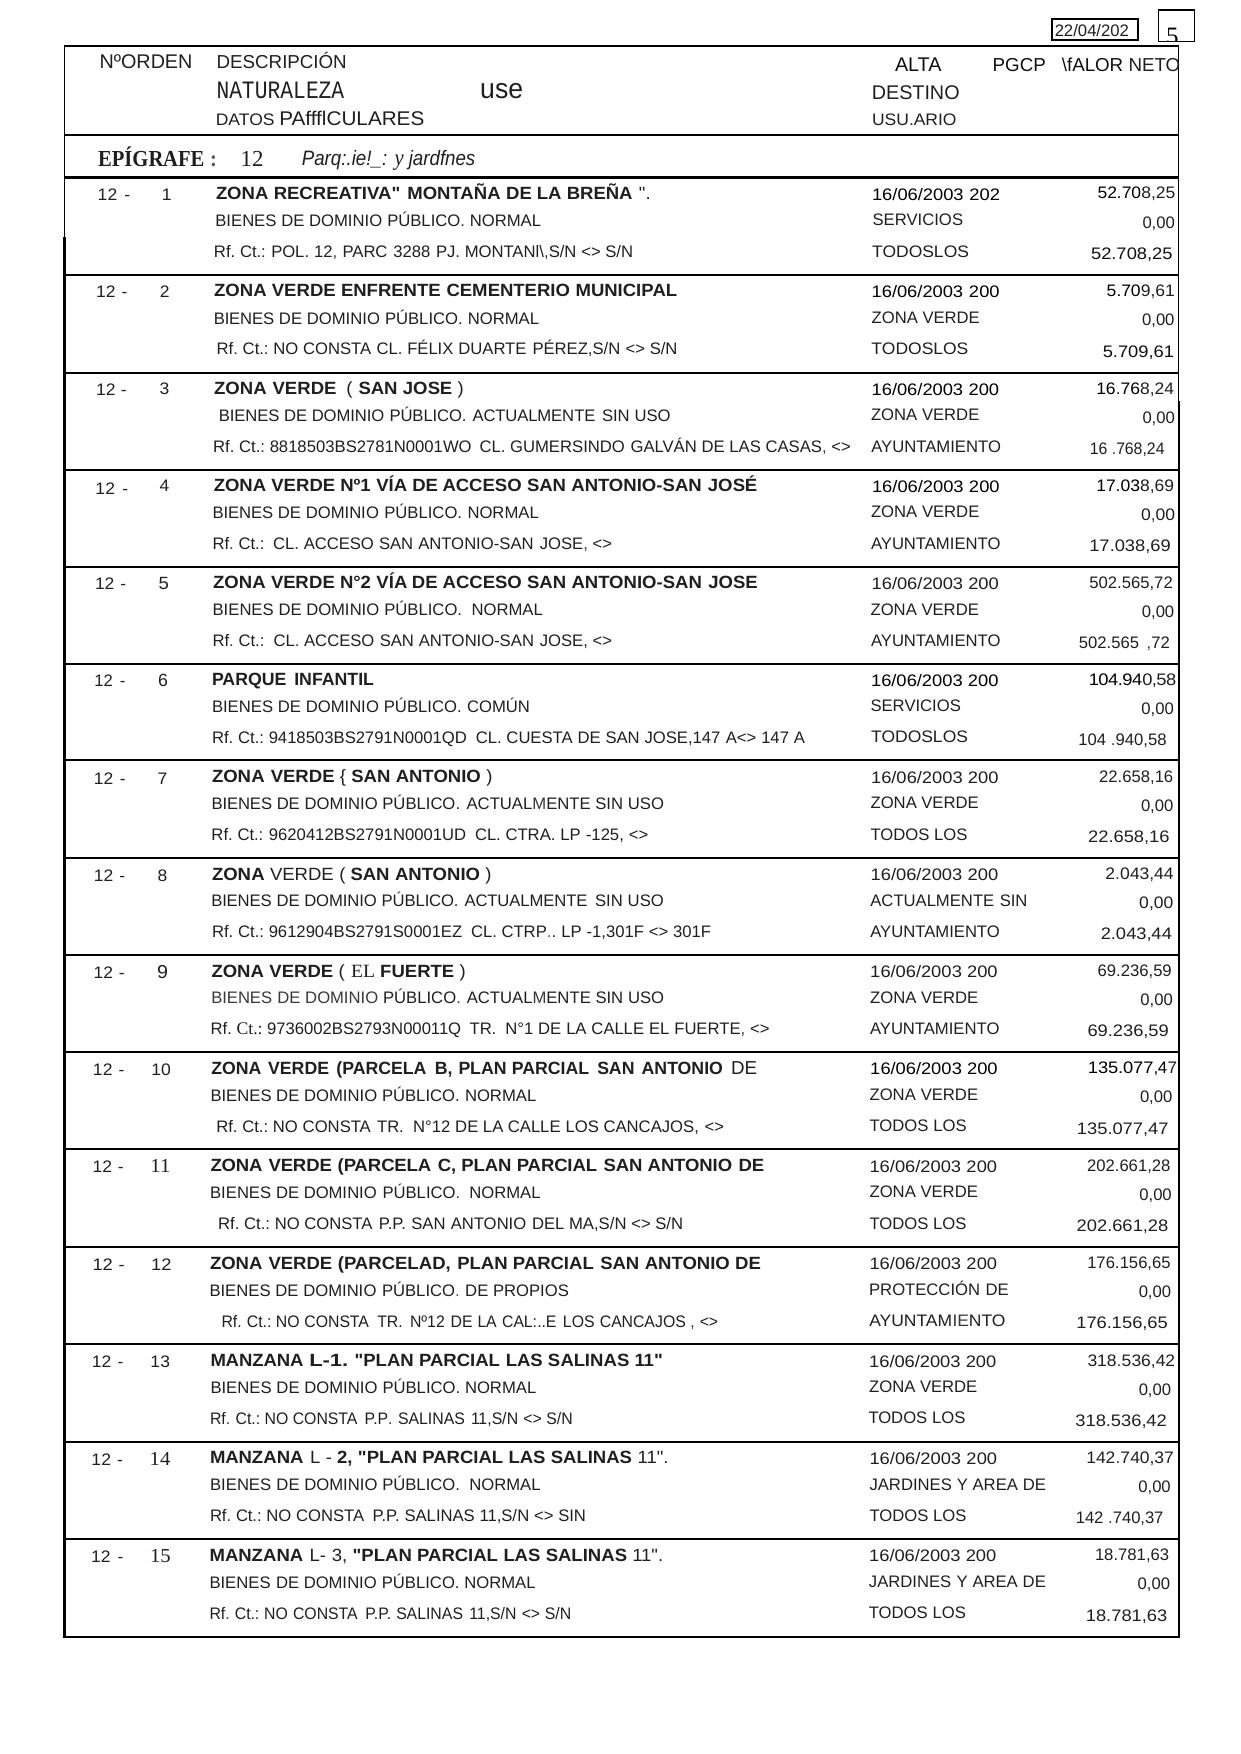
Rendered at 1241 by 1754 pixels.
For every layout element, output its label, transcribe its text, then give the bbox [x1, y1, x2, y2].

table_cell 16/06/2003 200 [860, 1248, 1051, 1276]
table_cell 52.708,25 [1051, 237, 1178, 274]
table_cell Rf. Ct.: 9736002BS2793N00011Q TR. N°1 DE LA CALLE EL FUERTE, <> [66, 1014, 860, 1051]
table_cell 69.236,59 [1051, 956, 1178, 984]
table_header NºORDEN DESCRIPCIÓN NATURALEZA use DATOS PAffflCULARES [65, 47, 860, 134]
table_cell BIENES DE DOMINIO PÚBLICO. DE PROPIOS [66, 1276, 860, 1306]
table_cell 12 - 8 ZONA VERDE ( SAN ANTONIO ) [66, 859, 860, 887]
table_cell 0,00 [1051, 1471, 1178, 1501]
table_cell AYUNTAMIENTO [860, 432, 1051, 469]
table_cell ACTUALMENTE SIN [860, 887, 1051, 917]
table_cell AYUNTAMIENTO [860, 1306, 1051, 1343]
table_cell 18.781,63 [1051, 1599, 1178, 1636]
table_cell 2.043,44 [1051, 859, 1178, 887]
table_cell 0,00 [1051, 1373, 1178, 1404]
table_cell 17.038,69 [1051, 529, 1178, 566]
table_cell Rf. Ct.: 9612904BS2791S0001EZ CL. CTRP.. LP -1,301F <> 301F [66, 917, 860, 954]
table_cell TODOSLOS [860, 723, 1051, 759]
table_cell 16/06/2003 202 [860, 179, 1051, 206]
table_cell 16/06/2003 200 [860, 956, 1051, 984]
table_cell 16 .768,24 [1051, 432, 1178, 469]
table_cell BIENES DE DOMINIO PÚBLICO. NORMAL [66, 499, 860, 529]
table_cell 176.156,65 [1051, 1306, 1178, 1343]
table_cell ZONA VERDE [860, 790, 1051, 820]
table_cell 16/06/2003 200 [860, 859, 1051, 887]
table_cell 12 - 4 ZONA VERDE Nº1 VÍA DE ACCESO SAN ANTONIO-SAN JOSÉ [66, 471, 860, 499]
table_cell 318.536,42 [1051, 1404, 1178, 1441]
table_cell Rf. Ct.: POL. 12, PARC 3288 PJ. MONTANl\,S/N <> S/N [66, 237, 860, 274]
table_cell SERVICIOS [860, 692, 1051, 723]
table_cell EPÍGRAFE : 12 Parq:.ie!_: y jardfnes [65, 136, 1178, 176]
table_cell ZONA VERDE [860, 401, 1051, 432]
table_cell BIENES DE DOMINIO PÚBLICO. NORMAL [66, 596, 860, 626]
table_cell 22.658,16 [1051, 820, 1178, 857]
table_cell Rf. Ct.: NO CONSTA P.P. SALINAS 11,S/N <> S/N [66, 1599, 860, 1636]
table_cell AYUNTAMIENTO [860, 1014, 1051, 1051]
table_cell 502.565,72 [1051, 568, 1178, 596]
table_cell ZONA VERDE [860, 596, 1051, 626]
table_cell ZONA VERDE [860, 984, 1051, 1014]
table_cell 104.940,58 [1051, 665, 1178, 692]
table_cell 12 - 13 MANZANA L-1. "PLAN PARCIAL LAS SALINAS 11" [66, 1345, 860, 1373]
table_cell TODOSLOS [860, 237, 1051, 274]
table_cell BIENES DE DOMINIO PÚBLICO. NORMAL [66, 1179, 860, 1209]
table_cell 69.236,59 [1051, 1014, 1178, 1051]
table_cell 0,00 [1051, 1569, 1178, 1598]
table_cell AYUNTAMIENTO [860, 626, 1051, 663]
table_cell Rf. Ct.: NO CONSTA TR. Nº12 DE LA CAL:..E LOS CANCAJOS , <> [66, 1306, 860, 1343]
table_cell 318.536,42 [1051, 1345, 1178, 1373]
table_cell 12 - 15 MANZANA L- 3, "PLAN PARCIAL LAS SALINAS 11". [66, 1540, 860, 1568]
table_cell Rf. Ct.: NO CONSTA CL. FÉLIX DUARTE PÉREZ,S/N <> S/N [66, 334, 860, 372]
table_cell 12 - 12 ZONA VERDE (PARCELAD, PLAN PARCIAL SAN ANTONIO DE [66, 1248, 860, 1276]
table_cell 0,00 [1051, 206, 1178, 237]
table_cell BIENES DE DOMINIO PÚBLICO. NORMAL [66, 1569, 860, 1598]
table_cell 5.709,61 [1051, 276, 1178, 304]
table_cell ZONA VERDE [860, 499, 1051, 529]
table_cell 16/06/2003 200 [860, 665, 1051, 692]
table_cell 16/06/2003 200 [860, 1150, 1051, 1178]
table_header ALTA PGCP DESTINO USU.ARIO [860, 47, 1051, 134]
table_cell 16/06/2003 200 [860, 1345, 1051, 1373]
table_cell 16/06/2003 200 [860, 471, 1051, 499]
table_cell 502.565 ,72 [1051, 626, 1178, 663]
table_cell JARDINES Y AREA DE [860, 1569, 1051, 1598]
table_cell Rf. Ct.: 8818503BS2781N0001WO CL. GUMERSINDO GALVÁN DE LAS CASAS, <> [66, 432, 860, 469]
table_cell BIENES DE DOMINIO PÚBLICO. ACTUALMENTE SIN USO [66, 984, 860, 1014]
table_cell 0,00 [1051, 790, 1178, 820]
table_cell BIENES DE DOMINIO PÚBLICO. NORMAL [66, 1081, 860, 1111]
table_cell Rf. Ct.: NO CONSTA P.P. SALINAS 11,S/N <> SIN [66, 1501, 860, 1538]
table_cell 22.658,16 [1051, 761, 1178, 789]
table_cell BIENES DE DOMINIO PÚBLICO. NORMAL [65, 206, 860, 237]
table_cell BIENES DE DOMINIO PÚBLICO. ACTUALMENTE SIN USO [66, 401, 860, 432]
table_cell ZONA VERDE [860, 1373, 1051, 1404]
table_cell 0,00 [1051, 401, 1178, 432]
table_cell Rf. Ct.: 9418503BS2791N0001QD CL. CUESTA DE SAN JOSE,147 A<> 147 A [66, 723, 860, 759]
table_cell 202.661,28 [1051, 1209, 1178, 1246]
table_cell 135.077,47 [1051, 1053, 1178, 1081]
table_cell 0,00 [1051, 692, 1178, 723]
table_cell 0,00 [1051, 984, 1178, 1014]
table_header \fALOR NETO [1051, 47, 1178, 134]
table_cell TODOSLOS [860, 334, 1051, 372]
table_cell BIENES DE DOMINIO PÚBLICO. ACTUALMENTE SIN USO [66, 887, 860, 917]
table_cell 12 - 9 ZONA VERDE ( EL FUERTE ) [66, 956, 860, 984]
table_cell BIENES DE DOMINIO PÚBLICO. NORMAL [66, 304, 860, 334]
table_cell 0,00 [1051, 887, 1178, 917]
table_cell 12 - 3 ZONA VERDE ( SAN JOSE ) [66, 374, 860, 401]
table_cell Rf. Ct.: NO CONSTA P.P. SAN ANTONIO DEL MA,S/N <> S/N [66, 1209, 860, 1246]
table_cell 135.077,47 [1051, 1111, 1178, 1148]
table_cell 12 - 6 PARQUE INFANTIL [66, 665, 860, 692]
table_cell TODOS LOS [860, 820, 1051, 857]
table_cell BIENES DE DOMINIO PÚBLICO. NORMAL [66, 1373, 860, 1404]
table_cell TODOS LOS [860, 1111, 1051, 1148]
table_cell 0,00 [1051, 304, 1178, 334]
table_cell Rf. Ct.: CL. ACCESO SAN ANTONIO-SAN JOSE, <> [66, 626, 860, 663]
table_cell TODOS LOS [860, 1404, 1051, 1441]
table_cell 12 - 10 ZONA VERDE (PARCELA B, PLAN PARCIAL SAN ANTONIO DE [66, 1053, 860, 1081]
table_cell 16/06/2003 200 [860, 1540, 1051, 1568]
table_cell Rf. Ct.: NO CONSTA TR. N°12 DE LA CALLE LOS CANCAJOS, <> [66, 1111, 860, 1148]
table_cell 12 - 5 ZONA VERDE N°2 VÍA DE ACCESO SAN ANTONIO-SAN JOSE [66, 568, 860, 596]
table_cell 12 - 11 ZONA VERDE (PARCELA C, PLAN PARCIAL SAN ANTONIO DE [66, 1150, 860, 1178]
table_cell 16/06/2003 200 [860, 374, 1051, 401]
table_cell 0,00 [1051, 1081, 1178, 1111]
table_cell 202.661,28 [1051, 1150, 1178, 1178]
table_cell TODOS LOS [860, 1501, 1051, 1538]
table_cell 52.708,25 [1051, 179, 1178, 206]
table_cell 0,00 [1051, 596, 1178, 626]
table_cell 12 - 2 ZONA VERDE ENFRENTE CEMENTERIO MUNICIPAL [66, 276, 860, 304]
table_cell TODOS LOS [860, 1599, 1051, 1636]
table_cell 176.156,65 [1051, 1248, 1178, 1276]
table_cell 104 .940,58 [1051, 723, 1178, 759]
table_cell 142 .740,37 [1051, 1501, 1178, 1538]
table_cell JARDINES Y AREA DE [860, 1471, 1051, 1501]
table_cell 17.038,69 [1051, 471, 1178, 499]
table_cell 12 - 1 ZONA RECREATIVA" MONTAÑA DE LA BREÑA ". [65, 179, 860, 206]
table_cell 2.043,44 [1051, 917, 1178, 954]
table_cell PROTECCIÓN DE [860, 1276, 1051, 1306]
table_cell 5.709,61 [1051, 334, 1178, 372]
table_cell 16/06/2003 200 [860, 1053, 1051, 1081]
table_cell SERVICIOS [860, 206, 1051, 237]
table_cell BIENES DE DOMINIO PÚBLICO. NORMAL [66, 1471, 860, 1501]
table_cell ZONA VERDE [860, 1179, 1051, 1209]
table_cell 16/06/2003 200 [860, 276, 1051, 304]
table_cell 16/06/2003 200 [860, 1443, 1051, 1471]
table_cell 16/06/2003 200 [860, 761, 1051, 789]
table_cell BIENES DE DOMINIO PÚBLICO. COMÚN [66, 692, 860, 723]
table_cell 16/06/2003 200 [860, 568, 1051, 596]
table_cell Rf. Ct.: CL. ACCESO SAN ANTONIO-SAN JOSE, <> [66, 529, 860, 566]
table_cell AYUNTAMIENTO [860, 917, 1051, 954]
table_cell 0,00 [1051, 1276, 1178, 1306]
table_cell Rf. Ct.: 9620412BS2791N0001UD CL. CTRA. LP -125, <> [66, 820, 860, 857]
table_cell AYUNTAMIENTO [860, 529, 1051, 566]
table_cell ZONA VERDE [860, 1081, 1051, 1111]
table_cell 16.768,24 [1051, 374, 1178, 401]
table_cell ZONA VERDE [860, 304, 1051, 334]
table_cell 12 - 14 MANZANA L - 2, "PLAN PARCIAL LAS SALINAS 11". [66, 1443, 860, 1471]
table_cell Rf. Ct.: NO CONSTA P.P. SALINAS 11,S/N <> S/N [66, 1404, 860, 1441]
table_cell 0,00 [1051, 499, 1178, 529]
table_cell 0,00 [1051, 1179, 1178, 1209]
table_cell 12 - 7 ZONA VERDE { SAN ANTONIO ) [66, 761, 860, 789]
table_cell TODOS LOS [860, 1209, 1051, 1246]
table_cell BIENES DE DOMINIO PÚBLICO. ACTUALMENTE SIN USO [66, 790, 860, 820]
table_cell 18.781,63 [1051, 1540, 1178, 1568]
table_cell 142.740,37 [1051, 1443, 1178, 1471]
